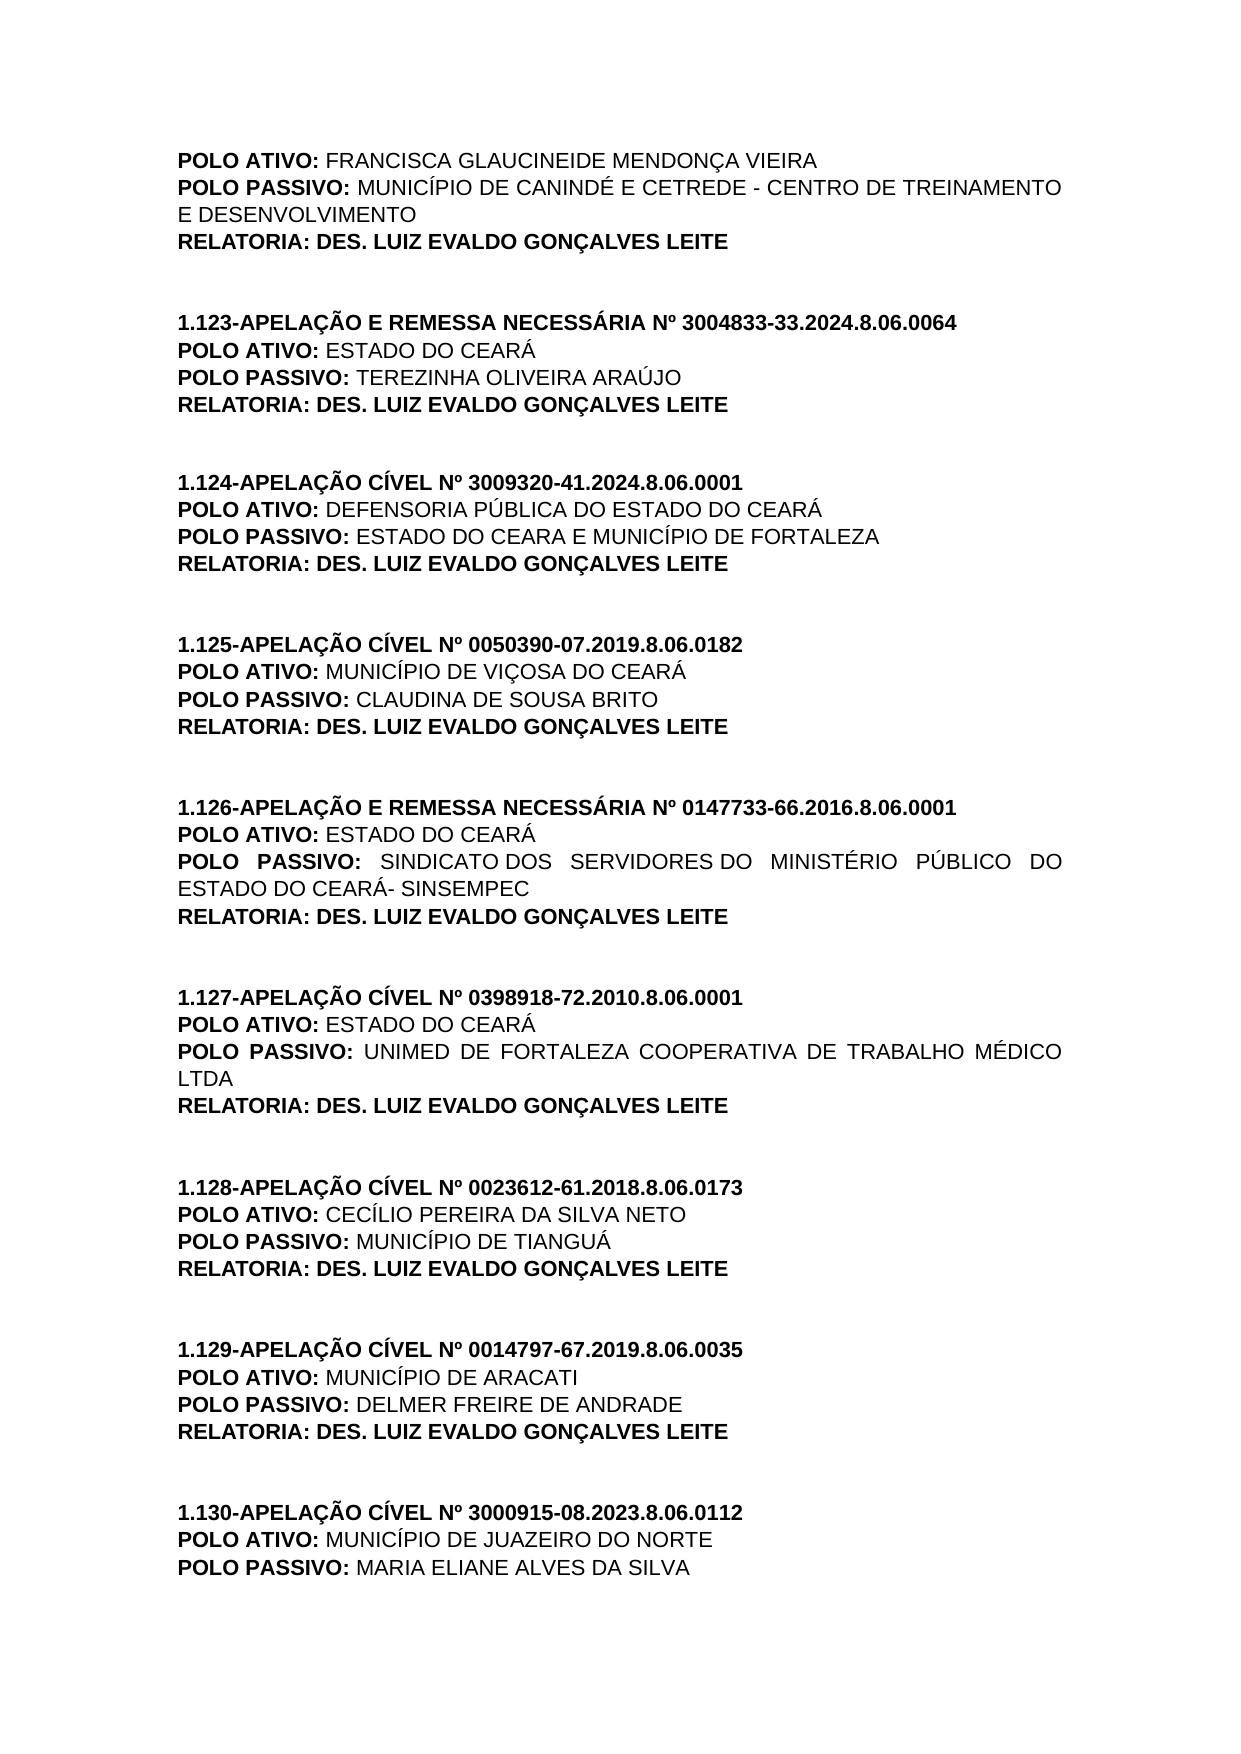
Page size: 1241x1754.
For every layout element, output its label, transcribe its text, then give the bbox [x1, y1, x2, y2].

text POLO ATIVO: ESTADO DO CEARÁ [177, 337, 1063, 363]
text POLO ATIVO: MUNICÍPIO DE JUAZEIRO DO NORTE [177, 1527, 1063, 1552]
text 1.123-APELAÇÃO E REMESSA NECESSÁRIA Nº 3004833-33.2024.8.06.0064 [177, 310, 1063, 336]
text 1.126-APELAÇÃO E REMESSA NECESSÁRIA Nº 0147733-66.2016.8.06.0001 [177, 795, 1063, 820]
text RELATORIA: DES. LUIZ EVALDO GONÇALVES LEITE [177, 392, 1063, 417]
text POLO PASSIVO: SINDICATO DOS SERVIDORES DO MINISTÉRIO PÚBLICO DO ESTADO DO CEARÁ- SINSEMPEC [177, 849, 1063, 902]
text 1.128-APELAÇÃO CÍVEL Nº 0023612-61.2018.8.06.0173 [177, 1174, 1063, 1200]
text RELATORIA: DES. LUIZ EVALDO GONÇALVES LEITE [177, 229, 1063, 254]
text POLO PASSIVO: TEREZINHA OLIVEIRA ARAÚJO [177, 365, 1063, 390]
text POLO ATIVO: ESTADO DO CEARÁ [177, 822, 1063, 847]
text POLO PASSIVO: DELMER FREIRE DE ANDRADE [177, 1392, 1063, 1417]
text RELATORIA: DES. LUIZ EVALDO GONÇALVES LEITE [177, 903, 1063, 929]
text POLO PASSIVO: UNIMED DE FORTALEZA COOPERATIVA DE TRABALHO MÉDICO LTDA [177, 1039, 1063, 1091]
text POLO PASSIVO: MARIA ELIANE ALVES DA SILVA [177, 1554, 1063, 1579]
text RELATORIA: DES. LUIZ EVALDO GONÇALVES LEITE [177, 1093, 1063, 1119]
text POLO PASSIVO: CLAUDINA DE SOUSA BRITO [177, 686, 1063, 712]
text RELATORIA: DES. LUIZ EVALDO GONÇALVES LEITE [177, 1419, 1063, 1444]
text 1.129-APELAÇÃO CÍVEL Nº 0014797-67.2019.8.06.0035 [177, 1337, 1063, 1362]
text 1.125-APELAÇÃO CÍVEL Nº 0050390-07.2019.8.06.0182 [177, 632, 1063, 657]
text RELATORIA: DES. LUIZ EVALDO GONÇALVES LEITE [177, 1256, 1063, 1281]
text 1.124-APELAÇÃO CÍVEL Nº 3009320-41.2024.8.06.0001 [177, 469, 1063, 494]
text POLO ATIVO: ESTADO DO CEARÁ [177, 1012, 1063, 1037]
text POLO ATIVO: DEFENSORIA PÚBLICA DO ESTADO DO CEARÁ [177, 497, 1063, 522]
text RELATORIA: DES. LUIZ EVALDO GONÇALVES LEITE [177, 714, 1063, 739]
text 1.127-APELAÇÃO CÍVEL Nº 0398918-72.2010.8.06.0001 [177, 985, 1063, 1010]
text 1.130-APELAÇÃO CÍVEL Nº 3000915-08.2023.8.06.0112 [177, 1500, 1063, 1525]
text POLO ATIVO: MUNICÍPIO DE VIÇOSA DO CEARÁ [177, 659, 1063, 684]
text POLO PASSIVO: MUNICÍPIO DE TIANGUÁ [177, 1229, 1063, 1254]
text POLO PASSIVO: ESTADO DO CEARA E MUNICÍPIO DE FORTALEZA [177, 524, 1063, 549]
text POLO ATIVO: CECÍLIO PEREIRA DA SILVA NETO [177, 1202, 1063, 1227]
text POLO PASSIVO: MUNICÍPIO DE CANINDÉ E CETREDE - CENTRO DE TREINAMENTO E DESENVOLVIMENTO [177, 175, 1063, 227]
text POLO ATIVO: FRANCISCA GLAUCINEIDE MENDONÇA VIEIRA [177, 148, 1063, 173]
text POLO ATIVO: MUNICÍPIO DE ARACATI [177, 1364, 1063, 1390]
text RELATORIA: DES. LUIZ EVALDO GONÇALVES LEITE [177, 551, 1063, 576]
